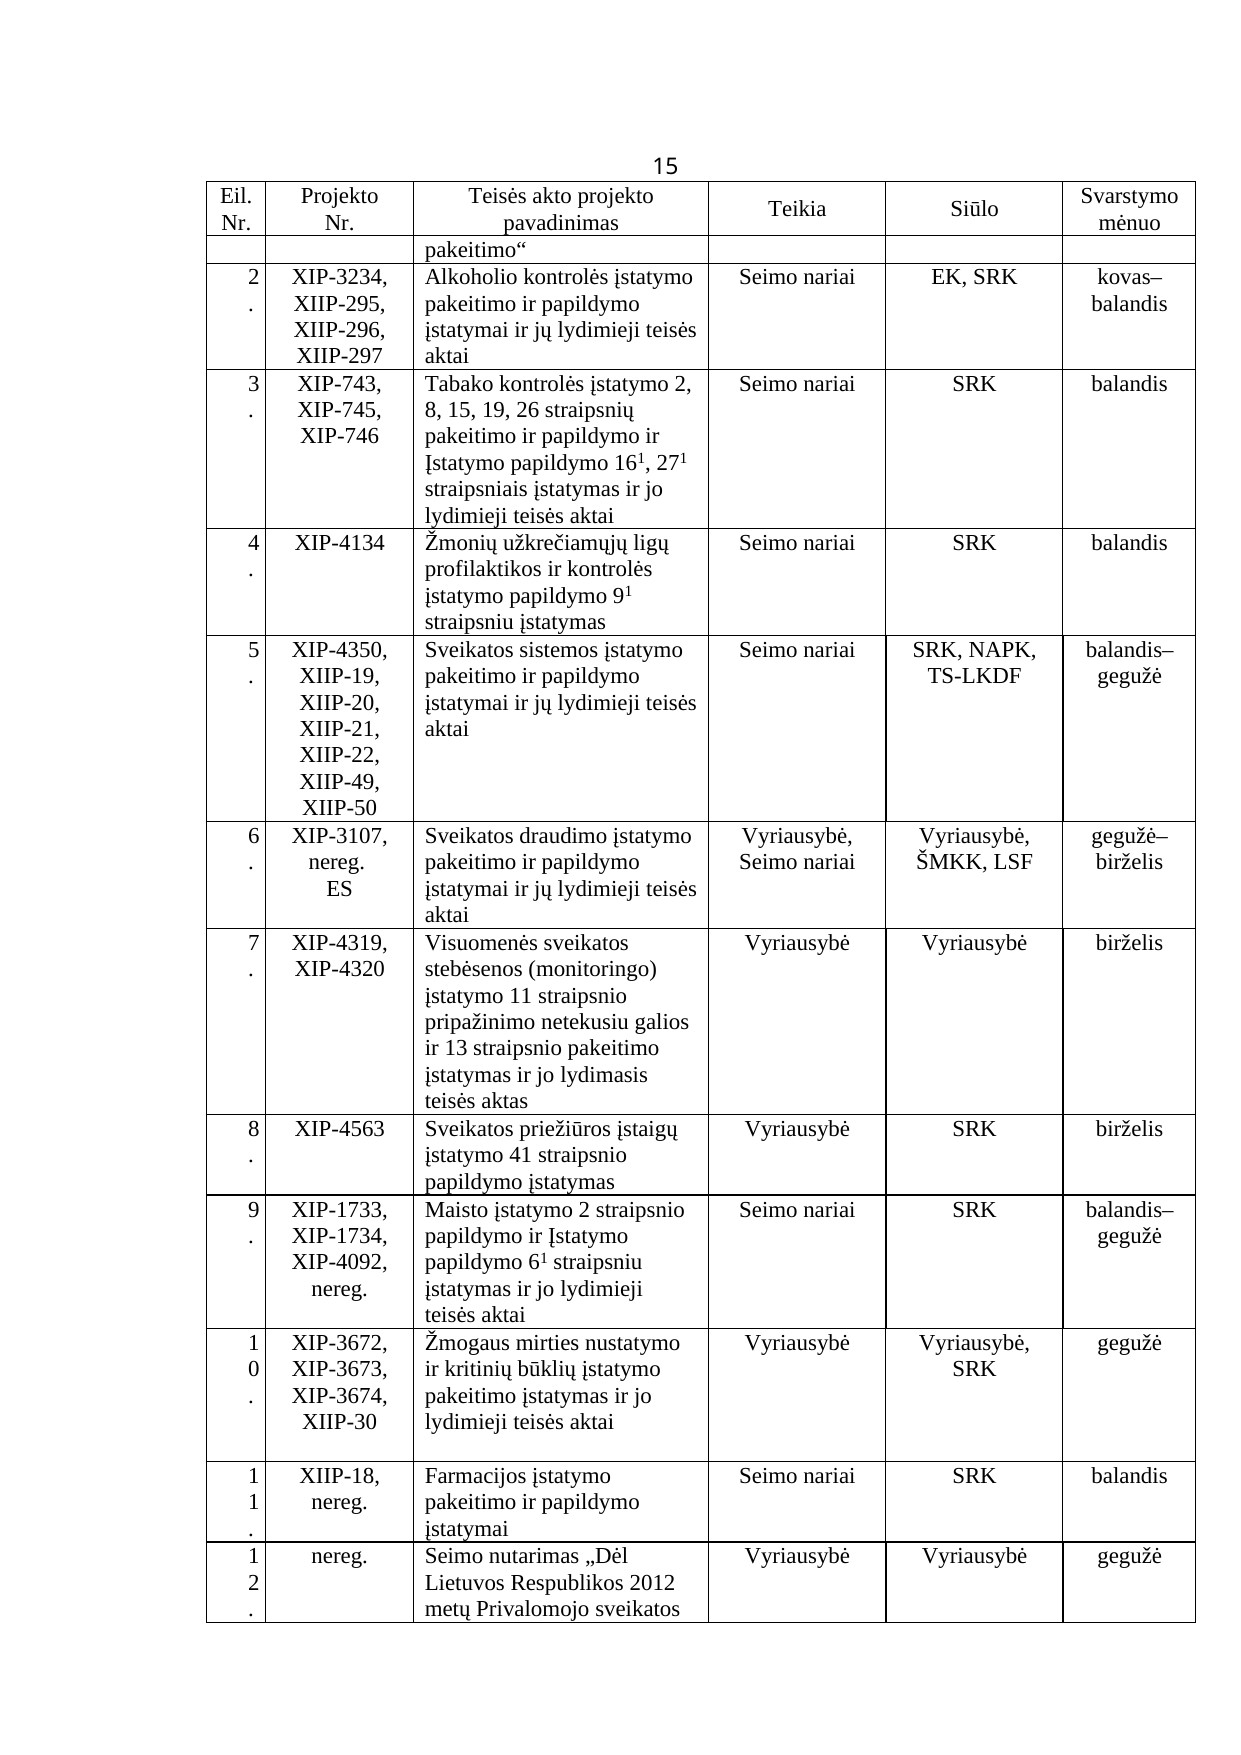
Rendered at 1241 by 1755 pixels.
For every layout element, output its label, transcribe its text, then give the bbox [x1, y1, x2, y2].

table_cell nereg. [266, 1543, 413, 1622]
table_cell SRK [886, 370, 1062, 528]
table_cell balandis [1063, 529, 1195, 634]
table_cell Seimo nutarimas „Dėl Lietuvos Respublikos 2012 metų Privalomojo sveikatos [414, 1543, 708, 1622]
table_cell Tabako kontrolės įstatymo 2, 8, 15, 19, 26 straipsnių pakeitimo ir papildymo ir Įstatymo papildymo 161, 271 straipsniais įstatymas ir jo lydimieji teisės aktai [414, 370, 708, 528]
table_cell Vyriausybė [887, 1543, 1062, 1622]
table_cell XIP-743, XIP-745, XIP-746 [266, 370, 413, 528]
table_cell Vyriausybė [709, 929, 885, 1113]
table_cell gegužė [1063, 1329, 1195, 1461]
table_cell gegužė [1064, 1543, 1195, 1622]
table_cell balandis [1063, 370, 1195, 528]
table_cell [207, 1462, 265, 1541]
table_cell [886, 236, 1062, 262]
table_cell balandis [1063, 1462, 1195, 1541]
table_cell [266, 236, 413, 262]
table_cell birželis [1064, 929, 1195, 1113]
table_cell [207, 822, 265, 927]
table_cell SRK [886, 529, 1062, 634]
table_cell balandis– gegužė [1064, 636, 1195, 821]
table_cell [207, 1329, 265, 1461]
table_cell XIP-3672, XIP-3673, XIP-3674, XIIP-30 [266, 1329, 413, 1461]
table_header Teikia [709, 182, 885, 235]
table_cell Visuomenės sveikatos stebėsenos (monitoringo) įstatymo 11 straipsnio pripažinimo netekusiu galios ir 13 straipsnio pakeitimo įstatymas ir jo lydimasis teisės aktas [414, 929, 708, 1113]
table_cell balandis– gegužė [1064, 1196, 1195, 1327]
table_header Siūlo [886, 182, 1062, 235]
table_cell Seimo nariai [709, 370, 885, 528]
table_cell birželis [1064, 1115, 1195, 1194]
table_cell XIP-4134 [266, 529, 413, 634]
table_cell [207, 929, 265, 1113]
table_cell kovas– balandis [1063, 264, 1195, 369]
table_cell Vyriausybė [709, 1115, 885, 1194]
table_cell Vyriausybė, ŠMKK, LSF [886, 822, 1062, 927]
table_cell [207, 370, 265, 528]
table_cell Seimo nariai [709, 636, 885, 821]
table_cell [207, 264, 265, 369]
table_cell Žmogaus mirties nustatymo ir kritinių būklių įstatymo pakeitimo įstatymas ir jo lydimieji teisės aktai [414, 1329, 708, 1461]
table_header Teisės akto projekto pavadinimas [414, 182, 708, 235]
table_cell Seimo nariai [709, 529, 885, 634]
table_cell XIP-4563 [266, 1115, 413, 1194]
table_cell Maisto įstatymo 2 straipsnio papildymo ir Įstatymo papildymo 61 straipsniu įstatymas ir jo lydimieji teisės aktai [414, 1196, 708, 1327]
table_cell [207, 1543, 265, 1622]
table_cell Vyriausybė [709, 1543, 885, 1622]
table_cell XIP-4350, XIIP-19, XIIP-20, XIIP-21, XIIP-22, XIIP-49, XIIP-50 [266, 636, 413, 821]
table_cell Seimo nariai [709, 1462, 885, 1541]
table_cell EK, SRK [886, 264, 1062, 369]
table_cell XIP-1733, XIP-1734, XIP-4092, nereg. [266, 1196, 413, 1327]
table_header Projekto Nr. [266, 182, 413, 235]
table_cell Sveikatos priežiūros įstaigų įstatymo 41 straipsnio papildymo įstatymas [414, 1115, 708, 1194]
table_cell Vyriausybė, Seimo nariai [709, 822, 885, 927]
table_cell Žmonių užkrečiamųjų ligų profilaktikos ir kontrolės įstatymo papildymo 91 straipsniu įstatymas [414, 529, 708, 634]
table_cell pakeitimo“ [414, 236, 708, 262]
table_cell Seimo nariai [709, 1196, 885, 1327]
table_cell [709, 236, 885, 262]
table_cell Vyriausybė [709, 1329, 885, 1461]
table_cell [207, 236, 265, 262]
table_cell Vyriausybė, SRK [886, 1329, 1062, 1461]
table_cell [207, 529, 265, 634]
table_cell [207, 1115, 265, 1194]
table_cell SRK [887, 1196, 1062, 1327]
table_cell [1063, 236, 1195, 262]
table_cell gegužė– birželis [1063, 822, 1195, 927]
table_cell SRK [886, 1462, 1062, 1541]
table_cell Farmacijos įstatymo pakeitimo ir papildymo įstatymai [414, 1462, 708, 1541]
table_cell Vyriausybė [887, 929, 1062, 1113]
table_header Svarstymo mėnuo [1063, 182, 1195, 235]
table_cell SRK, NAPK, TS-LKDF [887, 636, 1062, 821]
table_cell XIP-3107, nereg. ES [266, 822, 413, 927]
table_cell Alkoholio kontrolės įstatymo pakeitimo ir papildymo įstatymai ir jų lydimieji teisės aktai [414, 264, 708, 369]
table_cell XIP-4319, XIP-4320 [266, 929, 413, 1113]
table_cell Sveikatos sistemos įstatymo pakeitimo ir papildymo įstatymai ir jų lydimieji teisės aktai [414, 636, 708, 821]
table_cell Sveikatos draudimo įstatymo pakeitimo ir papildymo įstatymai ir jų lydimieji teisės aktai [414, 822, 708, 927]
table_cell XIP-3234, XIIP-295, XIIP-296, XIIP-297 [266, 264, 413, 369]
table_cell Seimo nariai [709, 264, 885, 369]
table_cell [207, 1196, 265, 1327]
table_cell XIIP-18, nereg. [266, 1462, 413, 1541]
table_cell [207, 636, 265, 821]
table_cell SRK [887, 1115, 1062, 1194]
table_header Eil. Nr. [207, 182, 265, 235]
